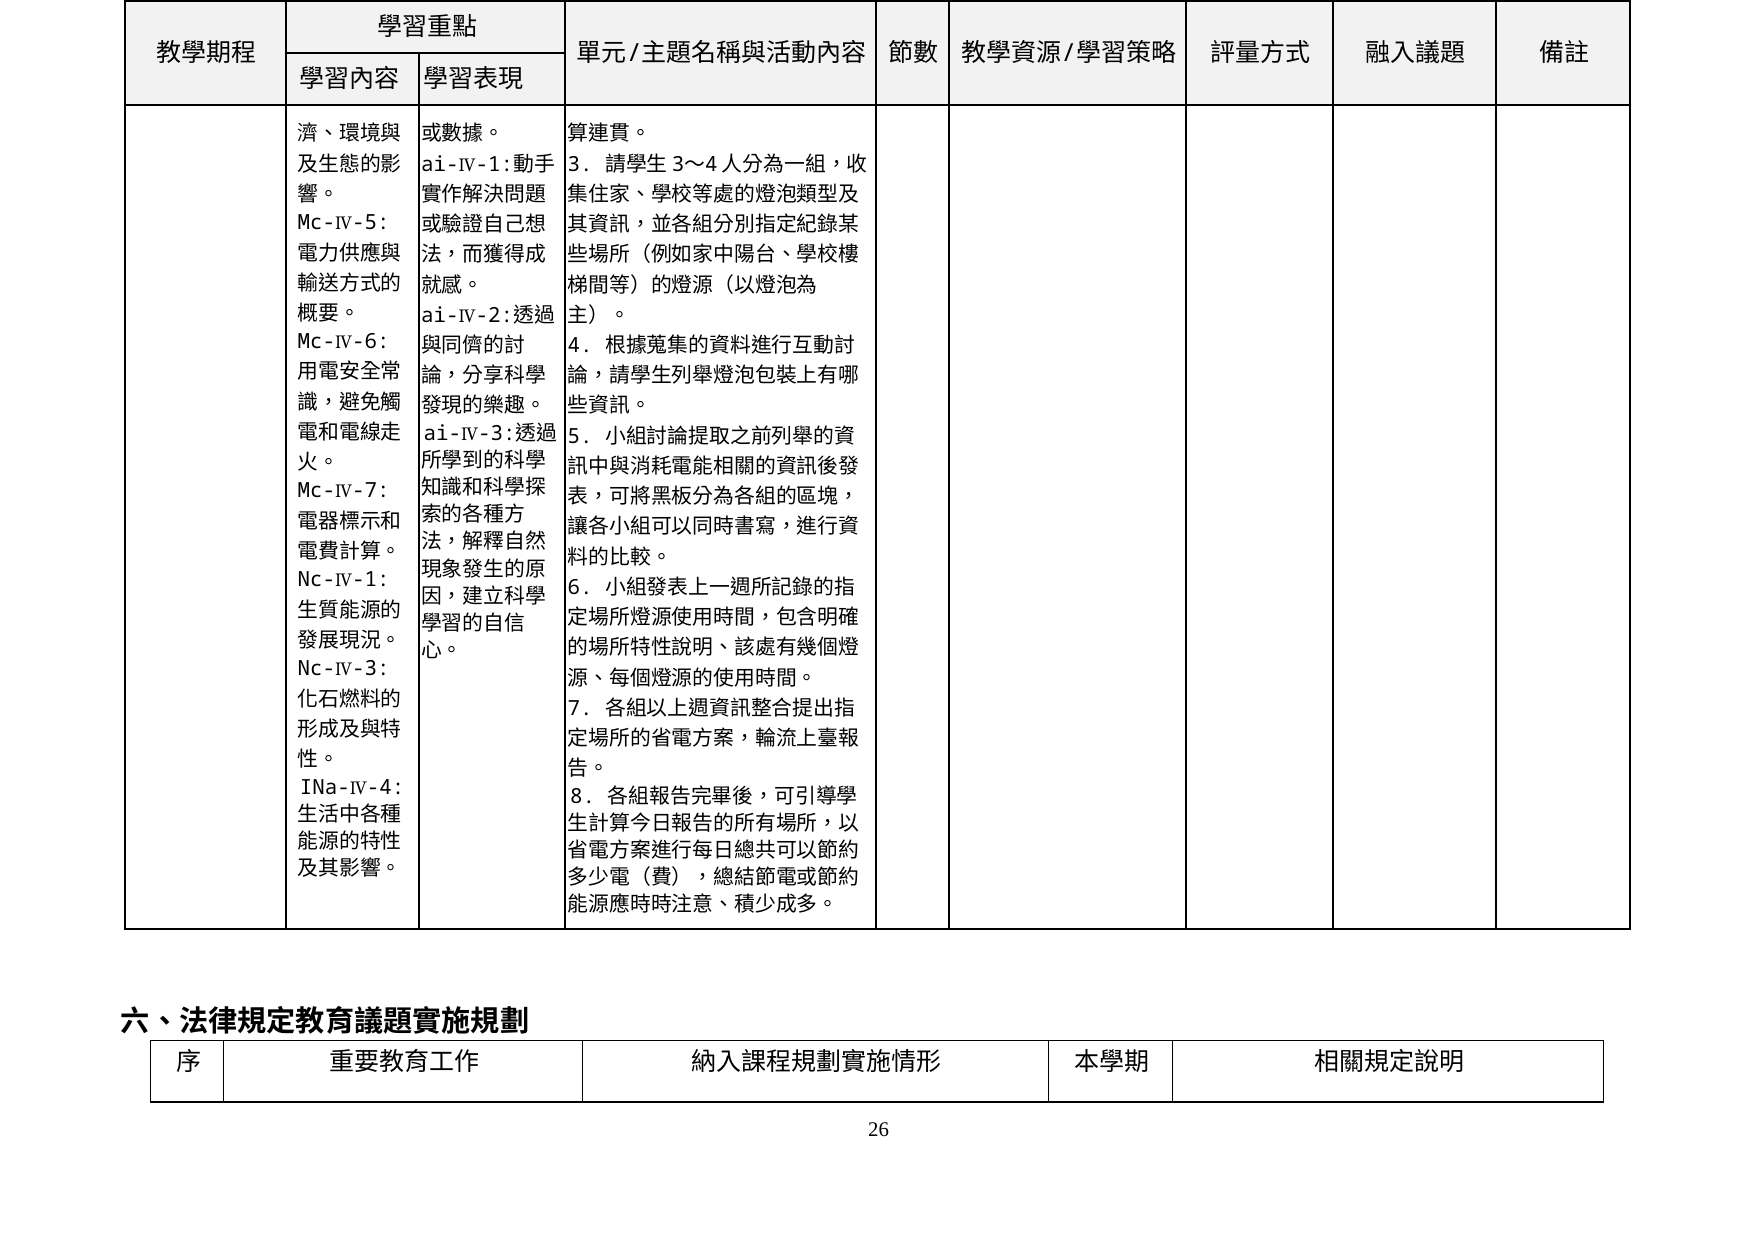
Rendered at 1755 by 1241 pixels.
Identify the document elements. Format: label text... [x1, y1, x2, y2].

table_cell [877, 106, 948, 928]
table_cell [950, 106, 1185, 928]
table_header 備註 [1497, 2, 1629, 104]
table_header 融入議題 [1334, 2, 1495, 104]
table_header 本學期 [1049, 1041, 1172, 1101]
table_cell [1187, 106, 1332, 928]
table_header 教學資源/學習策略 [950, 2, 1185, 104]
table_header 序 [151, 1041, 223, 1101]
table_cell 學習內容 [287, 54, 418, 104]
table_header 重要教育工作 [224, 1041, 582, 1101]
table_header 節數 [877, 2, 948, 104]
table_header 學習重點 [287, 2, 564, 52]
table_cell 學習表現 [420, 54, 564, 104]
table_header 相關規定說明 [1173, 1041, 1603, 1101]
text 六、法律規定教育議題實施規劃 [118, 998, 1636, 1040]
table_header 教學期程 [126, 2, 285, 104]
table_header 單元/主題名稱與活動內容 [566, 2, 875, 104]
table_cell [1334, 106, 1495, 928]
table_cell [1497, 106, 1629, 928]
table_cell 濟、環境與及生態的影響。 Mc-Ⅳ-5:電力供應與輸送方式的概要。 Mc-Ⅳ-6:用電安全常識，避免觸電和電線走火。 Mc-Ⅳ-7:電器標示和電費計算。 Nc-Ⅳ-1:生質能源的發展現況。 Nc-Ⅳ-3:化石燃料的形成及與特性。 INa-Ⅳ-4:生活中各種能源的特性及其影響。 [287, 106, 418, 928]
table_cell 算連貫。 3. 請學生3～4人分為一組，收集住家、學校等處的燈泡類型及其資訊，並各組分別指定紀錄某些場所（例如家中陽台、學校樓梯間等）的燈源（以燈泡為主）。 4. 根據蒐集的資料進行互動討論，請學生列舉燈泡包裝上有哪些資訊。 5. 小組討論提取之前列舉的資訊中與消耗電能相關的資訊後發表，可將黑板分為各組的區塊，讓各小組可以同時書寫，進行資料的比較。 6. 小組發表上一週所記錄的指定場所燈源使用時間，包含明確的場所特性說明、該處有幾個燈源、每個燈源的使用時間。 7. 各組以上週資訊整合提出指定場所的省電方案，輪流上臺報告。 8. 各組報告完畢後，可引導學生計算今日報告的所有場所，以省電方案進行每日總共可以節約多少電（費），總結節電或節約能源應時時注意、積少成多。 [566, 106, 875, 928]
table_header 評量方式 [1187, 2, 1332, 104]
table_cell [126, 106, 285, 928]
table_cell 或數據。 ai-Ⅳ-1:動手實作解決問題或驗證自己想法，而獲得成就感。 ai-Ⅳ-2:透過與同儕的討論，分享科學發現的樂趣。 ai-Ⅳ-3:透過所學到的科學知識和科學探索的各種方法，解釋自然現象發生的原因，建立科學學習的自信心。 [420, 106, 564, 928]
table_header 納入課程規劃實施情形 [583, 1041, 1048, 1101]
